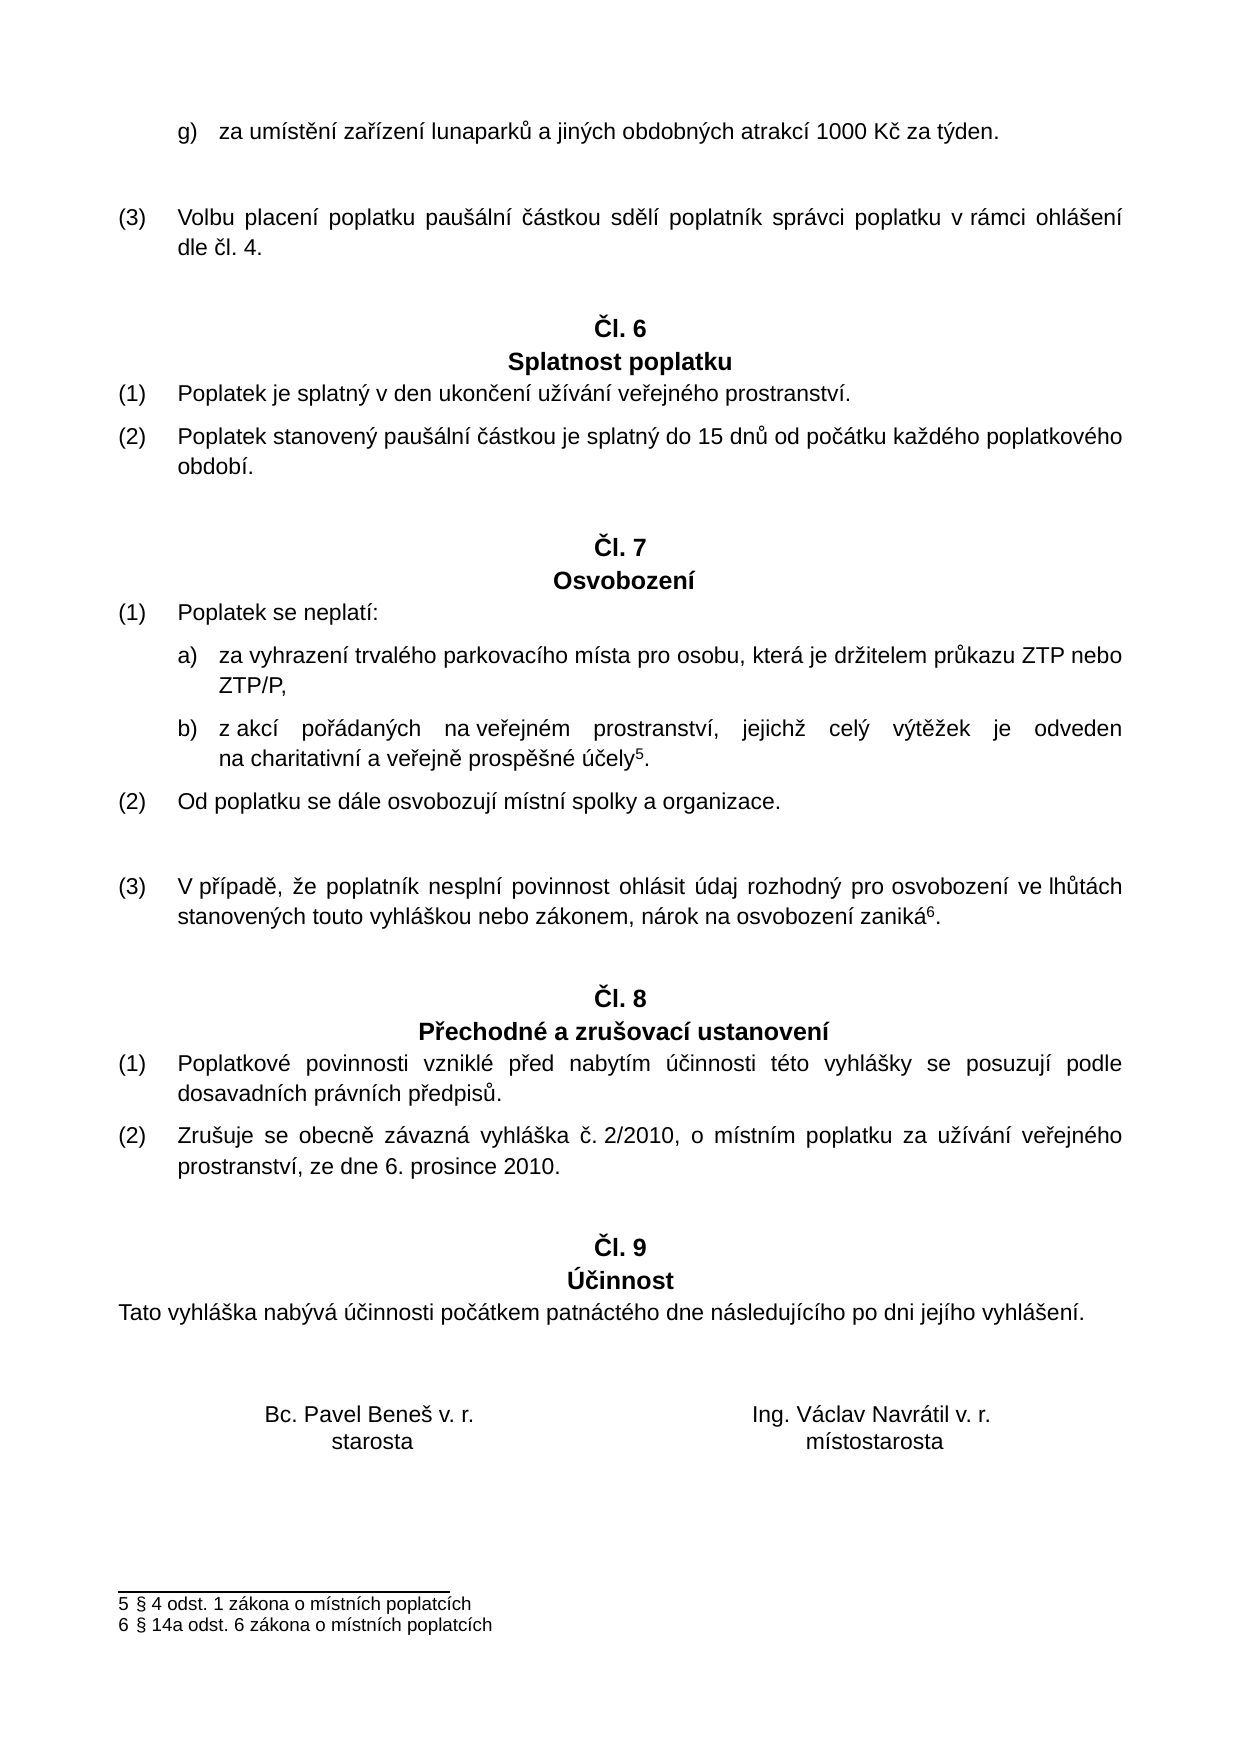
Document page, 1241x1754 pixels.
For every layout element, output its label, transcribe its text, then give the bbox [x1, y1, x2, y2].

list Poplatek je splatný v den ukončení užívání veřejného prostranství. [118, 380, 1122, 406]
subtitle Čl. 7 Osvobození [118, 533, 1122, 595]
list Volbu placení poplatku paušální částkou sdělí poplatník správci poplatku v rámci ohlášení dle čl. 4. [118, 203, 1122, 260]
list Od poplatku se dále osvobozují místní spolky a organizace. [118, 788, 1122, 814]
text Tato vyhláška nabývá účinnosti počátkem patnáctého dne následujícího po dni jejího vyhlášení. [118, 1299, 1122, 1325]
list Zrušuje se obecně závazná vyhláška č. 2/2010, o místním poplatku za užívání veřejného prostranství, ze dne 6. prosince 2010. [118, 1122, 1122, 1179]
table_cell [118, 1460, 620, 1578]
list za vyhrazení trvalého parkovacího místa pro osobu, která je držitelem průkazu ZTP nebo ZTP/P, [177, 642, 1122, 698]
list Poplatek stanovený paušální částkou je splatný do 15 dnů od počátku každého poplatkového období. [118, 423, 1122, 479]
subtitle Čl. 8 Přechodné a zrušovací ustanovení [118, 983, 1122, 1045]
table_cell [620, 1460, 1122, 1578]
list § 14a odst. 6 zákona o místních poplatcích [118, 1614, 1122, 1635]
list V případě, že poplatník nesplní povinnost ohlásit údaj rozhodný pro osvobození ve lhůtách stanovených touto vyhláškou nebo zákonem, nárok na osvobození zaniká. [118, 873, 1122, 930]
list Poplatkové povinnosti vzniklé před nabytím účinnosti této vyhlášky se posuzují podle dosavadních právních předpisů. [118, 1049, 1122, 1106]
list § 4 odst. 1 zákona o místních poplatcích [118, 1592, 1122, 1614]
table_header Bc. Pavel Beneš v. r. starosta [118, 1342, 620, 1460]
subtitle Čl. 9 Účinnost [118, 1233, 1122, 1295]
table_header Ing. Václav Navrátil v. r. místostarosta [620, 1342, 1122, 1460]
subtitle Čl. 6 Splatnost poplatku [118, 314, 1122, 376]
list za umístění zařízení lunaparků a jiných obdobných atrakcí 1000 Kč za týden. [177, 118, 1122, 144]
list Poplatek se neplatí: [118, 599, 1122, 626]
list z akcí pořádaných na veřejném prostranství, jejichž celý výtěžek je odveden na charitativní a veřejně prospěšné účely. [177, 715, 1122, 771]
